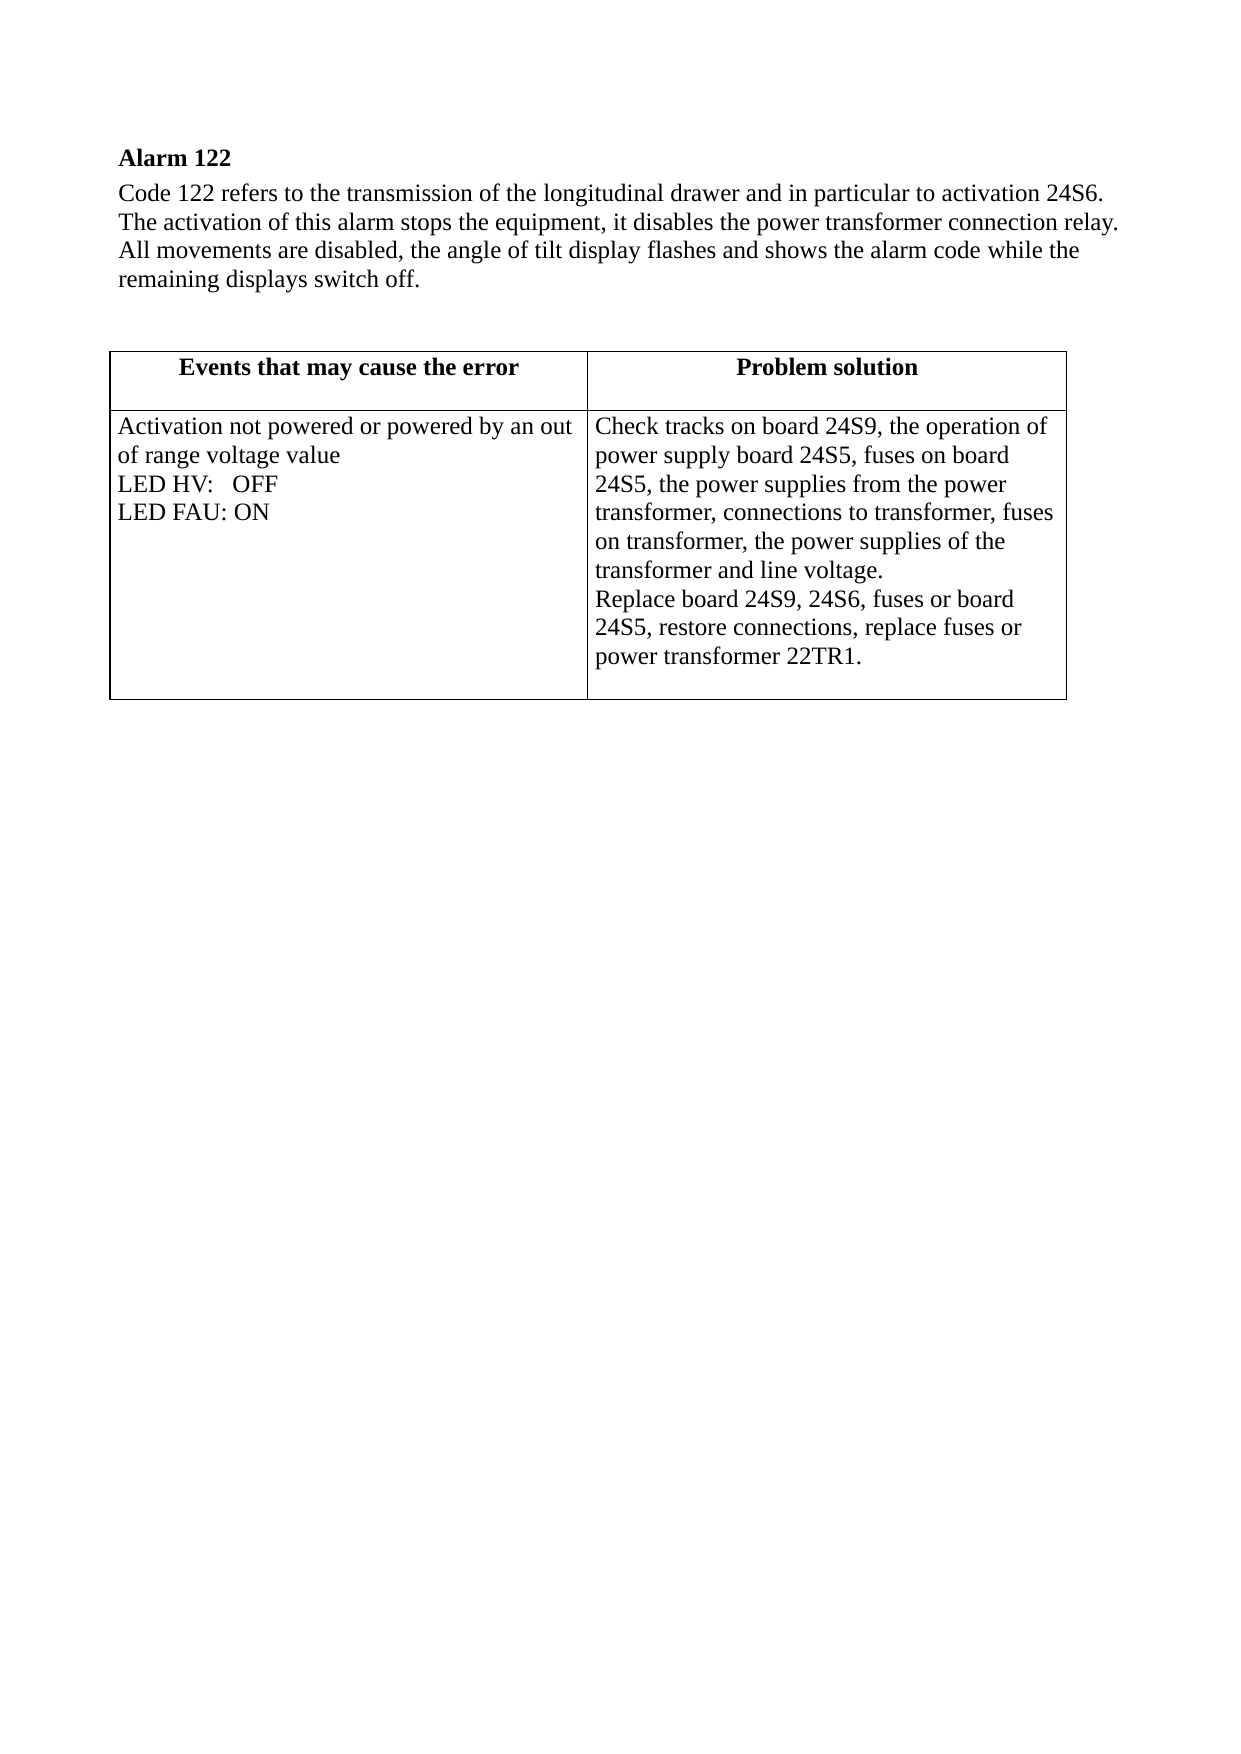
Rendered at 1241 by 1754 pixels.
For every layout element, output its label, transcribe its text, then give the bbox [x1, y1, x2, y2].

table_header Events that may cause the error [111, 352, 587, 410]
table_header Problem solution [588, 352, 1066, 410]
text Code 122 refers to the transmission of the longitudinal drawer and in particular to activation 24S6. [118, 178, 1122, 207]
text The activation of this alarm stops the equipment, it disables the power transformer connection relay. All movements are disabled, the angle of tilt display flashes and shows the alarm code while the remaining displays switch off. [118, 207, 1122, 293]
table_cell Activation not powered or powered by an out of range voltage value LED HV: OFF LED FAU: ON [111, 411, 587, 699]
table_cell Check tracks on board 24S9, the operation of power supply board 24S5, fuses on board 24S5, the power supplies from the power transformer, connections to transformer, fuses on transformer, the power supplies of the transformer and line voltage. Replace board 24S9, 24S6, fuses or board 24S5, restore connections, replace fuses or power transformer 22TR1. [588, 411, 1066, 699]
subtitle Alarm 122 [118, 143, 1122, 172]
